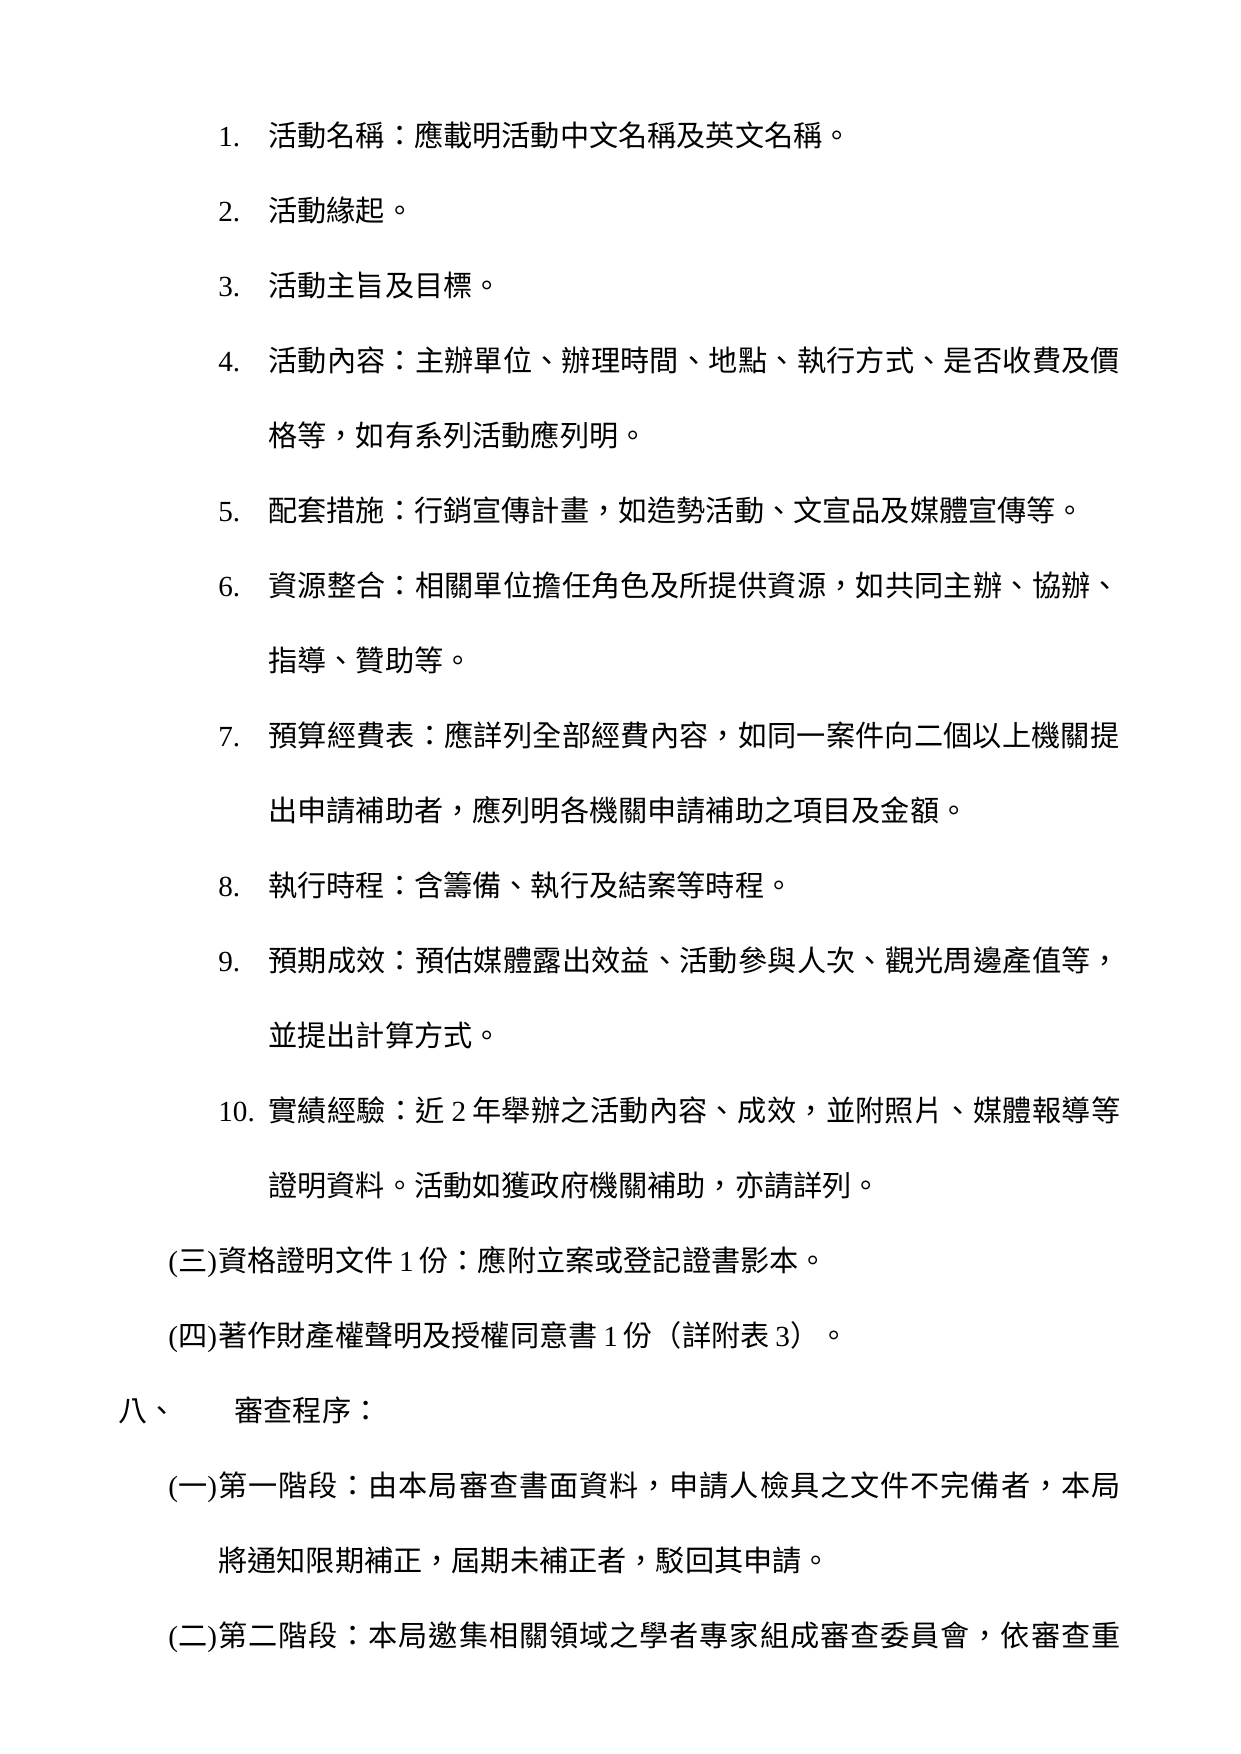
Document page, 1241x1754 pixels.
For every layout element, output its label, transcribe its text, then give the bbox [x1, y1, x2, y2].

list 活動名稱：應載明活動中文名稱及英文名稱。 [218, 89, 1122, 164]
list 預期成效：預估媒體露出效益、活動參與人次、觀光周邊產值等，並提出計算方式。 [218, 914, 1122, 1064]
list 資格證明文件1份：應附立案或登記證書影本。 [168, 1214, 1122, 1289]
list 活動主旨及目標。 [218, 239, 1122, 314]
list 預算經費表：應詳列全部經費內容，如同一案件向二個以上機關提出申請補助者，應列明各機關申請補助之項目及金額。 [218, 689, 1122, 839]
list 資源整合：相關單位擔任角色及所提供資源，如共同主辦、協辦、指導、贊助等。 [218, 539, 1122, 689]
list 配套措施：行銷宣傳計畫，如造勢活動、文宣品及媒體宣傳等。 [218, 464, 1122, 539]
list 第一階段：由本局審查書面資料，申請人檢具之文件不完備者，本局將通知限期補正，屆期未補正者，駁回其申請。 [168, 1439, 1122, 1589]
list 實績經驗：近2年舉辦之活動內容、成效，並附照片、媒體報導等證明資料。活動如獲政府機關補助，亦請詳列。 [218, 1064, 1122, 1214]
list 活動內容：主辦單位、辦理時間、地點、執行方式、是否收費及價格等，如有系列活動應列明。 [218, 314, 1122, 464]
list 執行時程：含籌備、執行及結案等時程。 [218, 839, 1122, 914]
list 著作財產權聲明及授權同意書1份（詳附表3）。 [168, 1289, 1122, 1364]
list 第二階段：本局邀集相關領域之學者專家組成審查委員會，依審查重 [168, 1589, 1122, 1664]
list 審查程序： [118, 1364, 1122, 1439]
list 活動緣起。 [218, 164, 1122, 239]
